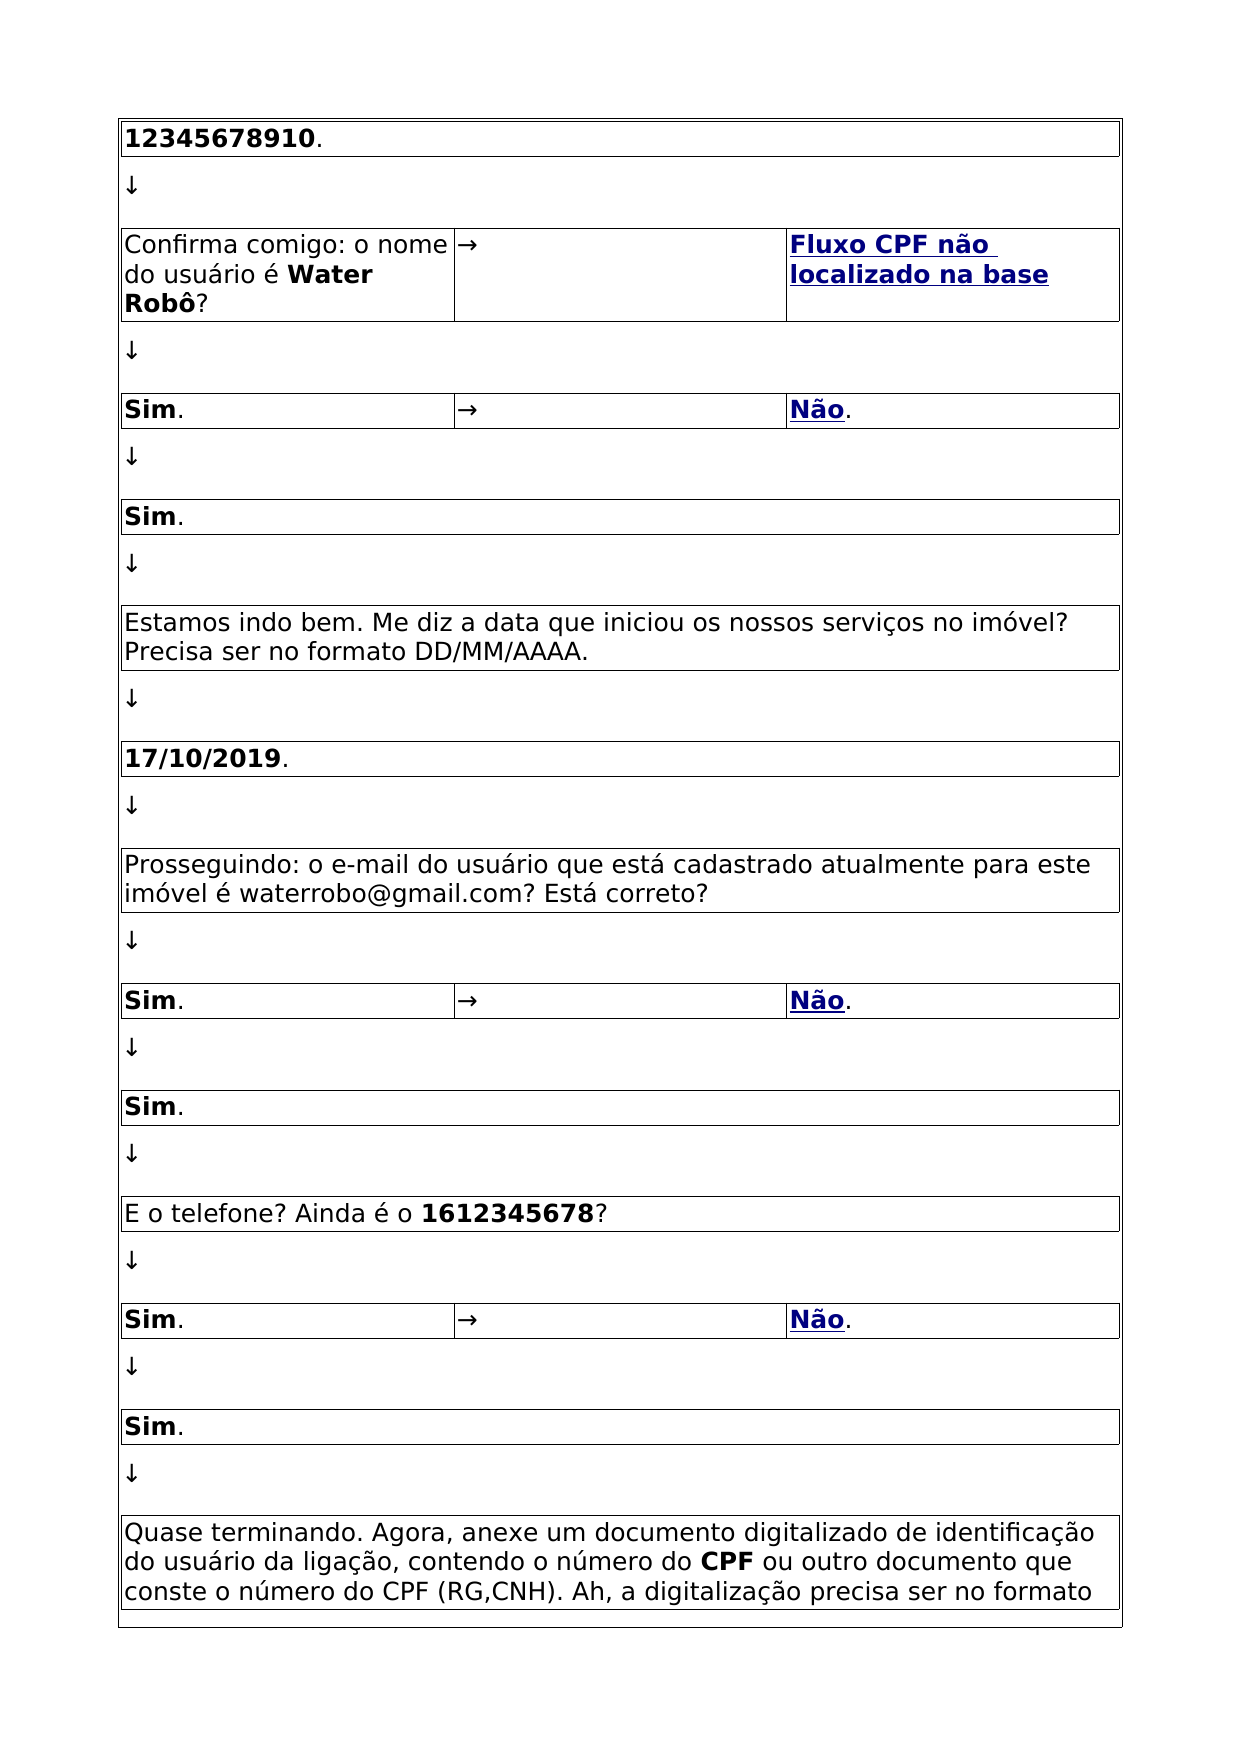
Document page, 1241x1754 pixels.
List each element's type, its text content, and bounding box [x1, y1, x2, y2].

table_header Estamos indo bem. Me diz a data que iniciou os nossos serviços no imóvel? Precisa ser no formato DD/MM/AAAA. [122, 606, 1119, 669]
table_header → [455, 984, 786, 1018]
table_header Não. [787, 394, 1119, 427]
table_header 17/10/2019. [122, 742, 1119, 776]
table_header Sim. [122, 1410, 1119, 1444]
table_header Confirma comigo: o nome do usuário é Water Robô? [122, 229, 454, 321]
table_header → [455, 1304, 786, 1337]
table_header Sim. [122, 500, 1119, 534]
table_header Sim. [122, 1091, 1119, 1124]
table_header → [455, 229, 786, 321]
table_header Sim. [122, 394, 454, 427]
table_header Não. [787, 1304, 1119, 1337]
table_header Sim. [122, 984, 454, 1018]
table_header Quase terminando. Agora, anexe um documento digitalizado de identificação do usuário da ligação, contendo o número do CPF ou outro documento que conste o número do CPF (RG,CNH). Ah, a digitalização precisa ser no formato [122, 1516, 1119, 1609]
table_header 12345678910. [122, 122, 1119, 156]
table_header ↓ ↓ ↓ ↓ ↓ ↓ ↓ ↓ ↓ ↓ ↓ ↓ [119, 119, 1122, 1627]
table_header Sim. [122, 1304, 454, 1337]
table_header Fluxo CPF não localizado na base [787, 229, 1119, 321]
table_header E o telefone? Ainda é o 1612345678? [122, 1197, 1119, 1231]
table_header Não. [787, 984, 1119, 1018]
table_header Prosseguindo: o e-mail do usuário que está cadastrado atualmente para este imóvel é waterrobo@gmail.com? Está correto? [122, 849, 1119, 912]
table_header → [455, 394, 786, 427]
